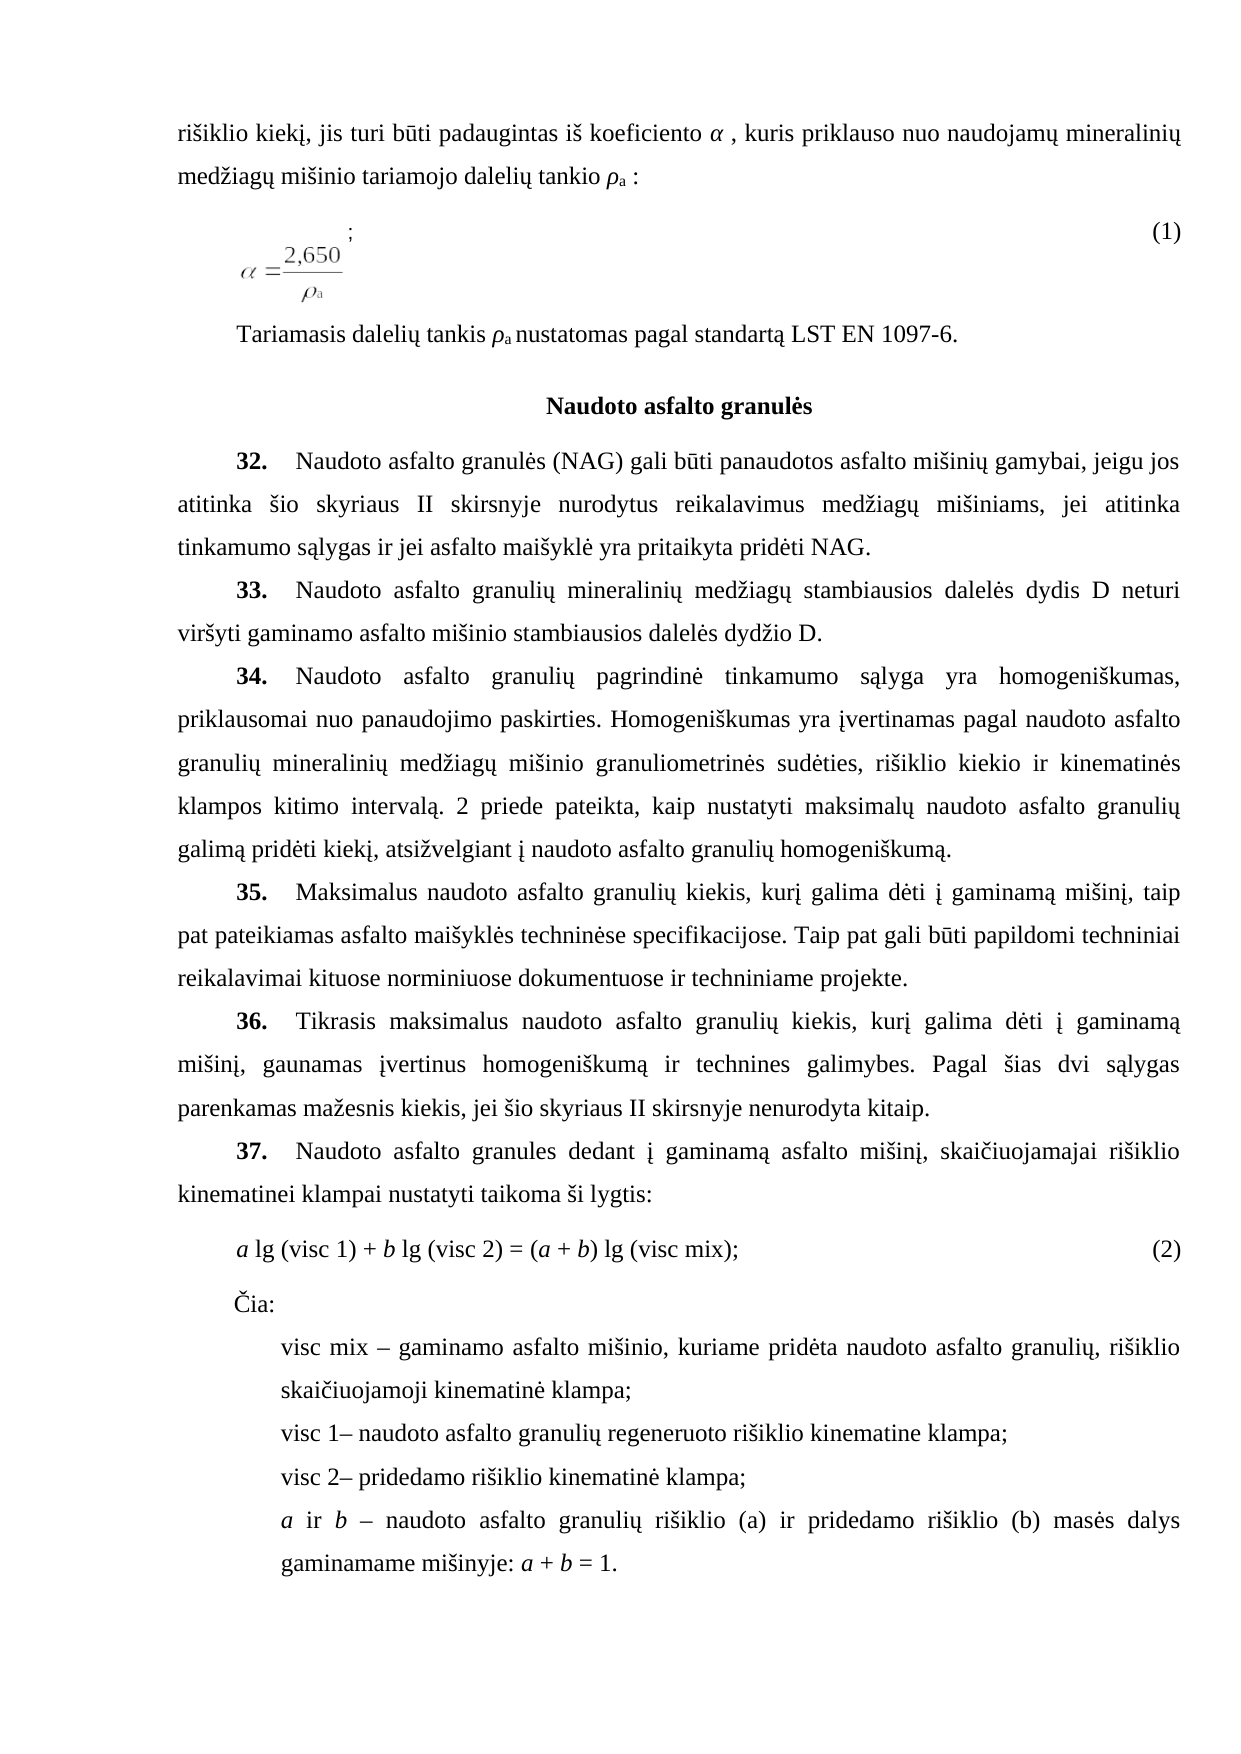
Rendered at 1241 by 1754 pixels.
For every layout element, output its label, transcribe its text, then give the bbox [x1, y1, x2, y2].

text 35. Maksimalus naudoto asfalto granulių kiekis, kurį galima dėti į gaminamą mišinį, taip pat pateikiamas asfalto maišyklės techninėse specifikacijose. Taip pat gali būti papildomi techniniai reikalavimai kituose norminiuose dokumentuose ir techniniame projekte. [177, 877, 1181, 992]
text 36. Tikrasis maksimalus naudoto asfalto granulių kiekis, kurį galima dėti į gaminamą mišinį, gaunamas įvertinus homogeniškumą ir technines galimybes. Pagal šias dvi sąlygas parenkamas mažesnis kiekis, jei šio skyriaus II skirsnyje nenurodyta kitaip. [177, 1006, 1181, 1121]
text 32. Naudoto asfalto granulės (NAG) gali būti panaudotos asfalto mišinių gamybai, jeigu jos atitinka šio skyriaus II skirsnyje nurodytus reikalavimus medžiagų mišiniams, jei atitinka tinkamumo sąlygas ir jei asfalto maišyklė yra pritaikyta pridėti NAG. [177, 446, 1181, 561]
text rišiklio kiekį, jis turi būti padaugintas iš koeficiento α , kuris priklauso nuo naudojamų mineralinių medžiagų mišinio tariamojo dalelių tankio ρa : [177, 118, 1181, 190]
text visc 1– naudoto asfalto granulių regeneruoto rišiklio kinematine klampa; [281, 1418, 1181, 1447]
text Tariamasis dalelių tankis ρa nustatomas pagal standartą LST EN 1097-6. [177, 319, 1181, 348]
text a ir b – naudoto asfalto granulių rišiklio (a) ir pridedamo rišiklio (b) masės dalys gaminamame mišinyje: a + b = 1. [281, 1505, 1181, 1577]
text ; (1) [177, 216, 1181, 307]
text a lg (visc 1) + b lg (visc 2) = (a + b) lg (visc mix); (2) [177, 1234, 1181, 1263]
text 37. Naudoto asfalto granules dedant į gaminamą asfalto mišinį, skaičiuojamajai rišiklio kinematinei klampai nustatyti taikoma ši lygtis: [177, 1136, 1181, 1208]
text Čia: [233, 1289, 1181, 1318]
text 34. Naudoto asfalto granulių pagrindinė tinkamumo sąlyga yra homogeniškumas, priklausomai nuo panaudojimo paskirties. Homogeniškumas yra įvertinamas pagal naudoto asfalto granulių mineralinių medžiagų mišinio granuliometrinės sudėties, rišiklio kiekio ir kinematinės klampos kitimo intervalą. 2 priede pateikta, kaip nustatyti maksimalų naudoto asfalto granulių galimą pridėti kiekį, atsižvelgiant į naudoto asfalto granulių homogeniškumą. [177, 661, 1181, 863]
text Naudoto asfalto granulės [177, 391, 1181, 419]
text 33. Naudoto asfalto granulių mineralinių medžiagų stambiausios dalelės dydis D neturi viršyti gaminamo asfalto mišinio stambiausios dalelės dydžio D. [177, 575, 1181, 647]
text visc 2– pridedamo rišiklio kinematinė klampa; [281, 1462, 1181, 1490]
text visc mix – gaminamo asfalto mišinio, kuriame pridėta naudoto asfalto granulių, rišiklio skaičiuojamoji kinematinė klampa; [281, 1332, 1181, 1404]
